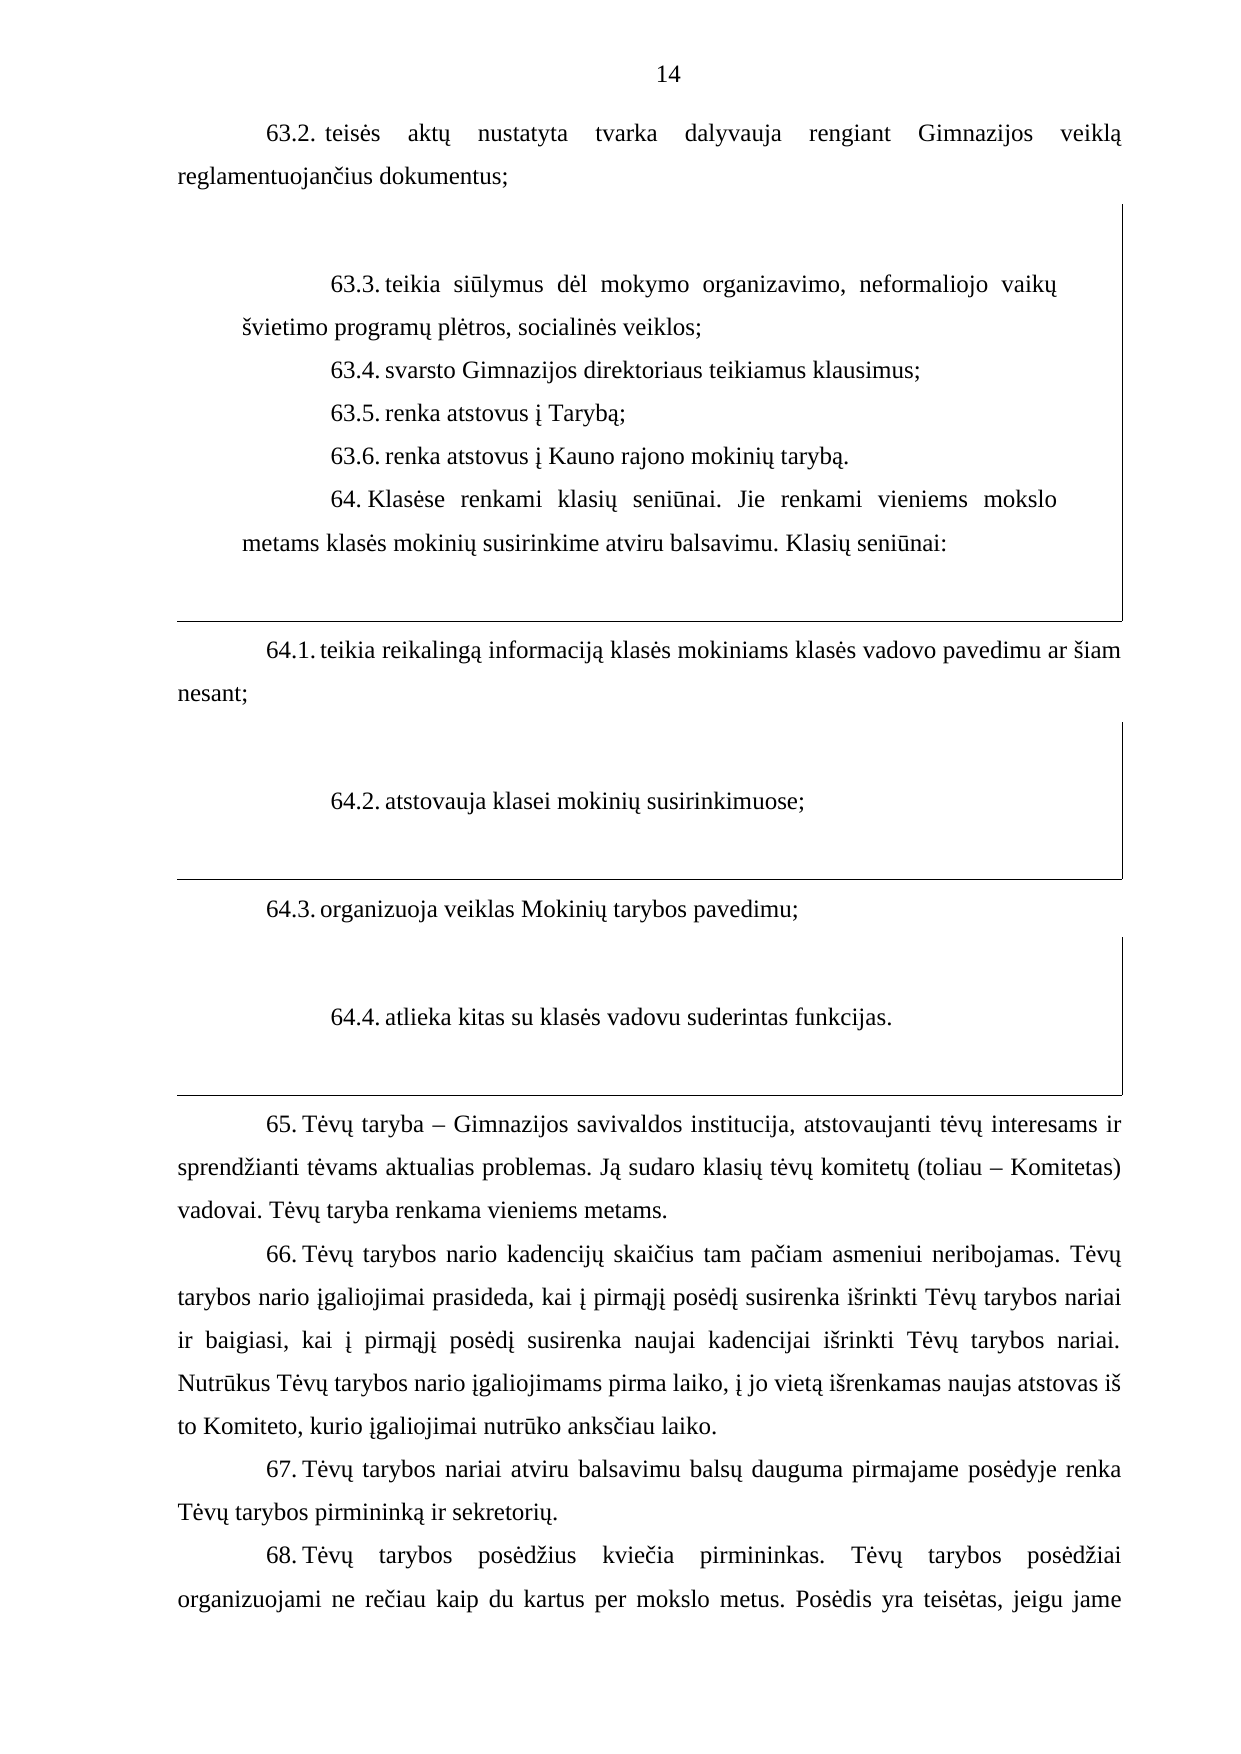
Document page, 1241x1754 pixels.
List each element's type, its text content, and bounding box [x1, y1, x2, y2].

text 67. Tėvų tarybos nariai atviru balsavimu balsų dauguma pirmajame posėdyje renka Tėvų tarybos pirmininką ir sekretorių. [177, 1454, 1122, 1526]
text 65. Tėvų taryba – Gimnazijos savivaldos institucija, atstovaujanti tėvų interesams ir sprendžianti tėvams aktualias problemas. Ją sudaro klasių tėvų komitetų (toliau – Komitetas) vadovai. Tėvų taryba renkama vieniems metams. [177, 1109, 1122, 1224]
text 63.6. renka atstovus į Kauno rajono mokinių tarybą. [177, 377, 1122, 420]
text 63.4. svarsto Gimnazijos direktoriaus teikiamus klausimus; [177, 291, 1122, 334]
text 63.5. renka atstovus į Tarybą; [177, 334, 1122, 377]
text 68. Tėvų tarybos posėdžius kviečia pirmininkas. Tėvų tarybos posėdžiai organizuojami ne rečiau kaip du kartus per mokslo metus. Posėdis yra teisėtas, jeigu jame [177, 1541, 1122, 1612]
text 64.3. organizuoja veiklas Mokinių tarybos pavedimu; [177, 894, 1122, 923]
text 63.3. teikia siūlymus dėl mokymo organizavimo, neformaliojo vaikų švietimo programų plėtros, socialinės veiklos; [177, 204, 1122, 291]
text 63.2. teisės aktų nustatyta tvarka dalyvauja rengiant Gimnazijos veiklą reglamentuojančius dokumentus; [177, 118, 1122, 190]
text 64.1. teikia reikalingą informaciją klasės mokiniams klasės vadovo pavedimu ar šiam nesant; [177, 635, 1122, 707]
text 64. Klasėse renkami klasių seniūnai. Jie renkami vieniems mokslo metams klasės mokinių susirinkime atviru balsavimu. Klasių seniūnai: [177, 420, 1122, 621]
text 66. Tėvų tarybos nario kadencijų skaičius tam pačiam asmeniui neribojamas. Tėvų tarybos nario įgaliojimai prasideda, kai į pirmąjį posėdį susirenka išrinkti Tėvų tarybos nariai ir baigiasi, kai į pirmąjį posėdį susirenka naujai kadencijai išrinkti Tėvų tarybos nariai. Nutrūkus Tėvų tarybos nario įgaliojimams pirma laiko, į jo vietą išrenkamas naujas atstovas iš to Komiteto, kurio įgaliojimai nutrūko anksčiau laiko. [177, 1239, 1122, 1440]
text 64.2. atstovauja klasei mokinių susirinkimuose; [177, 722, 1122, 879]
text 64.4. atlieka kitas su klasės vadovu suderintas funkcijas. [177, 937, 1122, 1095]
